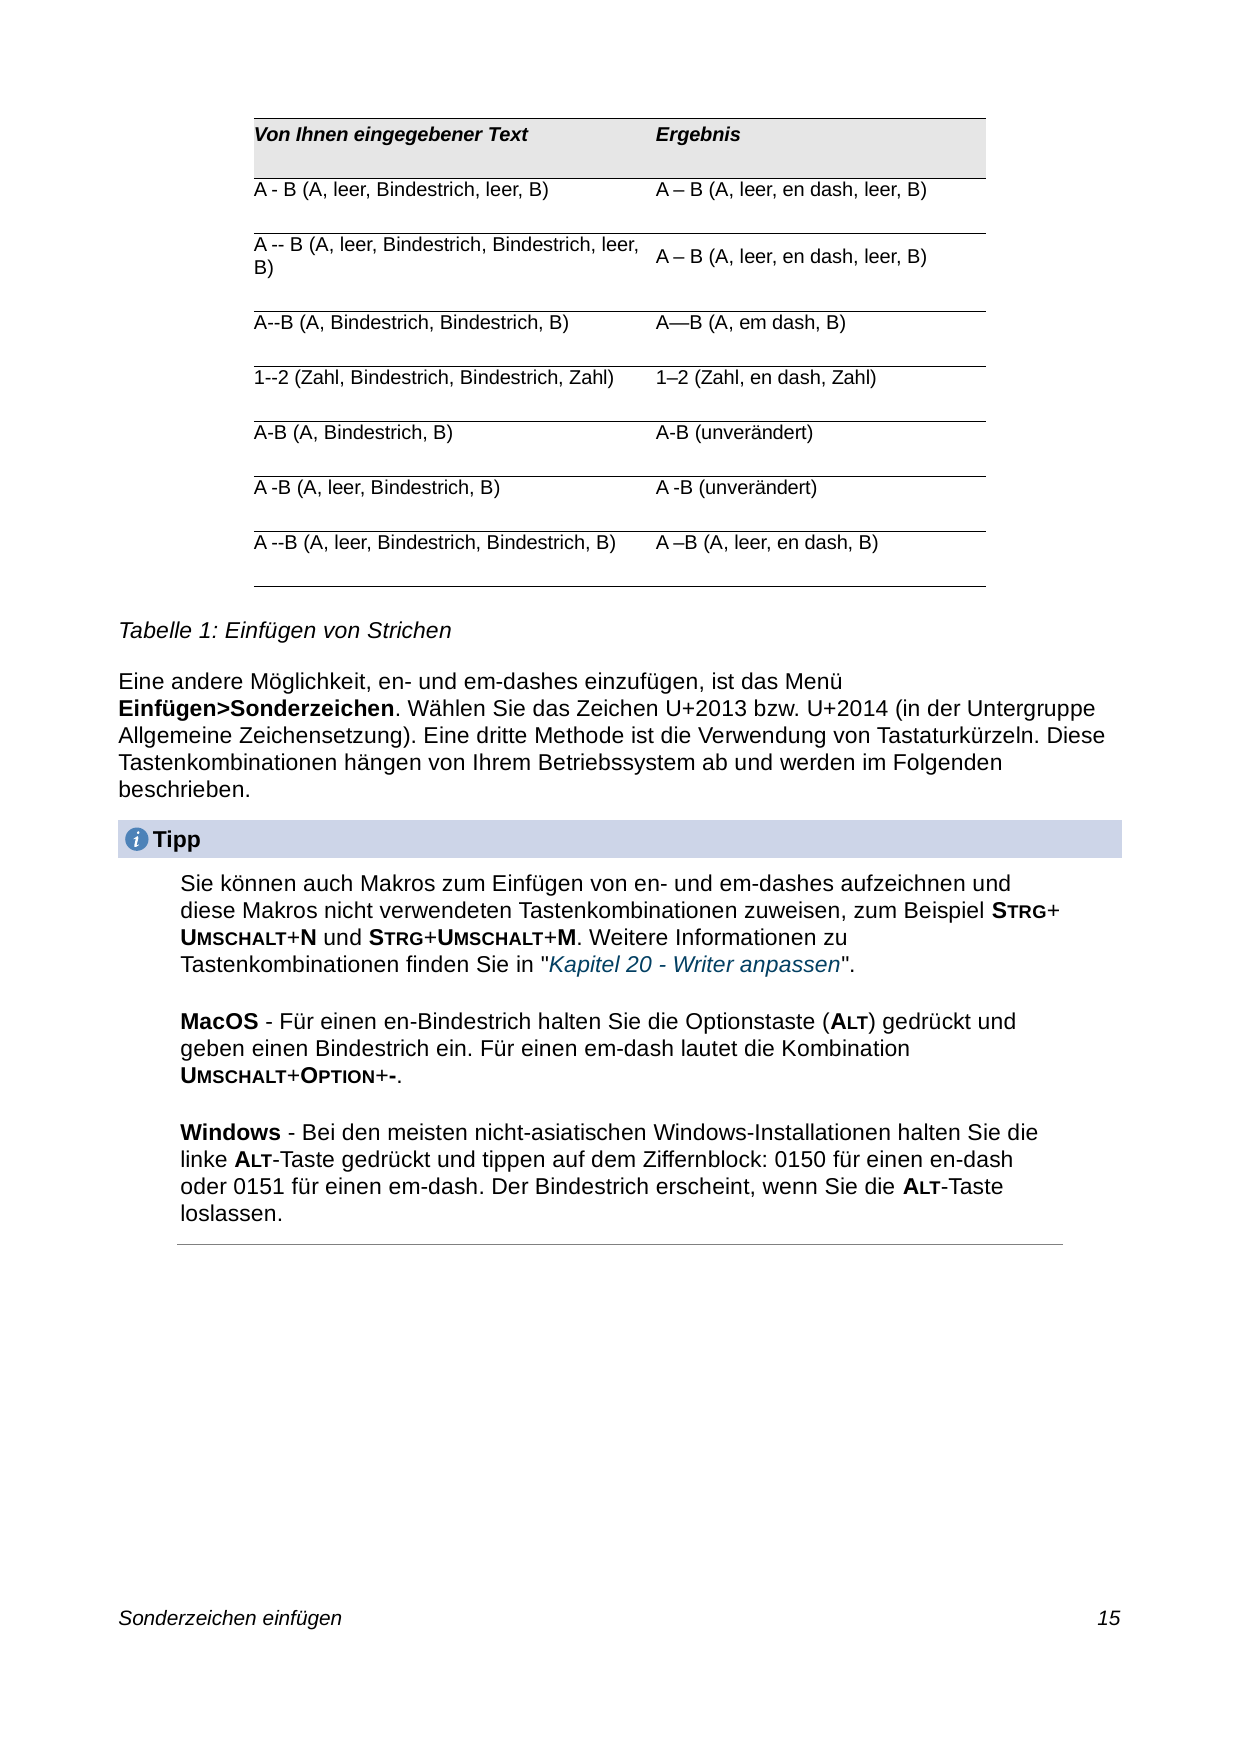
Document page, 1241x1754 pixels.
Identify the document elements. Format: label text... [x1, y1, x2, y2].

table_cell A -B (unverändert) [656, 477, 986, 531]
table_cell A-B (A, Bindestrich, B) [254, 422, 656, 476]
table_cell A-B (unverändert) [656, 422, 986, 476]
table_cell 1--2 (Zahl, Bindestrich, Bindestrich, Zahl) [254, 367, 656, 421]
table_cell A –B (A, leer, en dash, B) [656, 532, 986, 586]
table_cell A -- B (A, leer, Bindestrich, Bindestrich, leer, B) [254, 234, 656, 311]
subtitle Tipp [118, 820, 1122, 858]
text Eine andere Möglichkeit, en- und em-dashes einzufügen, ist das Menü Einfügen>Sonderzeichen. Wählen Sie das Zeichen U+2013 bzw. U+2014 (in der Untergruppe Allgemeine Zeichensetzung). Eine dritte Methode ist die Verwendung von Tastaturkürzeln. Diese Tastenkombinationen hängen von Ihrem Betriebssystem ab und werden im Folgenden beschrieben. [118, 667, 1122, 803]
table_cell A - B (A, leer, Bindestrich, leer, B) [254, 179, 656, 233]
text Windows - Bei den meisten nicht-asiatischen Windows-Installationen halten Sie die linke Alt-Taste gedrückt und tippen auf dem Ziffernblock: 0150 für einen en-dash oder 0151 für einen em-dash. Der Bindestrich erscheint, wenn Sie die Alt-Taste loslassen. [177, 1118, 1063, 1244]
table_cell 1–2 (Zahl, en dash, Zahl) [656, 367, 986, 421]
table_cell A—B (A, em dash, B) [656, 312, 986, 366]
table_header Von Ihnen eingegebener Text [254, 119, 656, 178]
text Sie können auch Makros zum Einfügen von en- und em-dashes aufzeichnen und diese Makros nicht verwendeten Tastenkombinationen zuweisen, zum Beispiel Strg+Umschalt+N und Strg+Umschalt+M. Weitere Informationen zu Tastenkombinationen finden Sie in "Kapitel 20 - Writer anpassen". [177, 869, 1063, 978]
table_cell A – B (A, leer, en dash, leer, B) [656, 179, 986, 233]
text MacOS - Für einen en-Bindestrich halten Sie die Optionstaste (Alt) gedrückt und geben einen Bindestrich ein. Für einen em-dash lautet die Kombination Umschalt+Option+-. [177, 1007, 1063, 1089]
text Tabelle 1: Einfügen von Strichen [118, 616, 1122, 643]
table_cell A --B (A, leer, Bindestrich, Bindestrich, B) [254, 532, 656, 586]
table_cell A -B (A, leer, Bindestrich, B) [254, 477, 656, 531]
table_cell A – B (A, leer, en dash, leer, B) [656, 234, 986, 311]
table_cell A--B (A, Bindestrich, Bindestrich, B) [254, 312, 656, 366]
table_header Ergebnis [656, 119, 986, 178]
